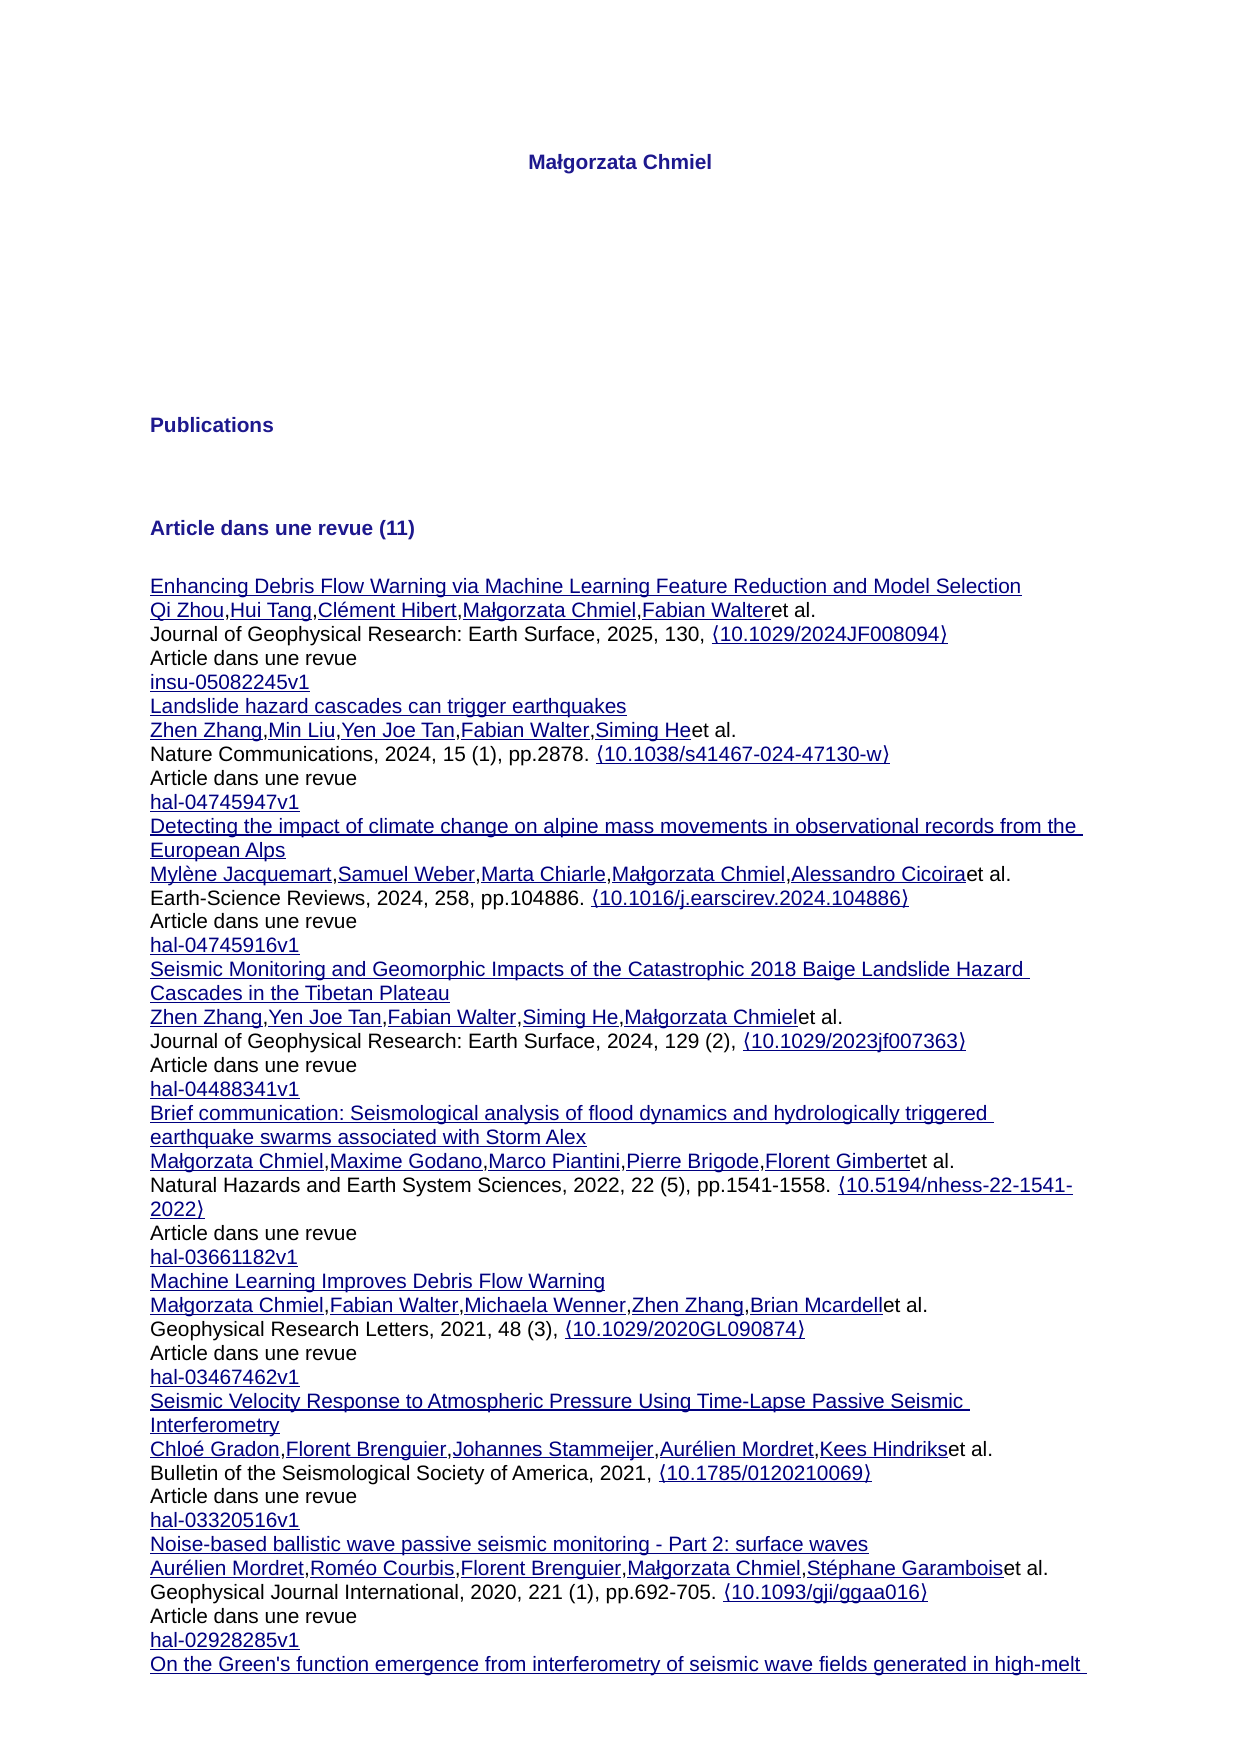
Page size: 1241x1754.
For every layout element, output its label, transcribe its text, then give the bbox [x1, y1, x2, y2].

table_cell Landslide hazard cascades can trigger earthquakes Zhen Zhang,Min Liu,Yen Joe Tan,Fabian Walter,Siming Heet al. Nature Communications, 2024, 15 (1), pp.2878. ⟨10.1038/s41467-024-47130-w⟩ Article dans une revue hal-04745947v1 [150, 694, 1090, 813]
subtitle Małgorzata Chmiel [150, 150, 1090, 174]
subtitle Article dans une revue (11) [150, 516, 1090, 539]
table_cell On the Green's function emergence from interferometry of seismic wave fields generated in high-melt [150, 1652, 1090, 1676]
subtitle Publications [150, 412, 1090, 436]
table_cell Seismic Velocity Response to Atmospheric Pressure Using Time-Lapse Passive Seismic Interferometry Chloé Gradon,Florent Brenguier,Johannes Stammeijer,Aurélien Mordret,Kees Hindrikset al. Bulletin of the Seismological Society of America, 2021, ⟨10.1785/0120210069⟩ Article dans une revue hal-03320516v1 [150, 1389, 1090, 1532]
table_cell Machine Learning Improves Debris Flow Warning Małgorzata Chmiel,Fabian Walter,Michaela Wenner,Zhen Zhang,Brian Mcardellet al. Geophysical Research Letters, 2021, 48 (3), ⟨10.1029/2020GL090874⟩ Article dans une revue hal-03467462v1 [150, 1269, 1090, 1388]
table_cell Detecting the impact of climate change on alpine mass movements in observational records from the European Alps Mylène Jacquemart,Samuel Weber,Marta Chiarle,Małgorzata Chmiel,Alessandro Cicoiraet al. Earth-Science Reviews, 2024, 258, pp.104886. ⟨10.1016/j.earscirev.2024.104886⟩ Article dans une revue hal-04745916v1 [150, 814, 1090, 957]
table_cell Seismic Monitoring and Geomorphic Impacts of the Catastrophic 2018 Baige Landslide Hazard Cascades in the Tibetan Plateau Zhen Zhang,Yen Joe Tan,Fabian Walter,Siming He,Małgorzata Chmielet al. Journal of Geophysical Research: Earth Surface, 2024, 129 (2), ⟨10.1029/2023jf007363⟩ Article dans une revue hal-04488341v1 [150, 957, 1090, 1101]
table_header Enhancing Debris Flow Warning via Machine Learning Feature Reduction and Model Selection Qi Zhou,Hui Tang,Clément Hibert,Małgorzata Chmiel,Fabian Walteret al. Journal of Geophysical Research: Earth Surface, 2025, 130, ⟨10.1029/2024JF008094⟩ Article dans une revue insu-05082245v1 [150, 574, 1090, 694]
table_cell Noise-based ballistic wave passive seismic monitoring - Part 2: surface waves Aurélien Mordret,Roméo Courbis,Florent Brenguier,Małgorzata Chmiel,Stéphane Garamboiset al. Geophysical Journal International, 2020, 221 (1), pp.692-705. ⟨10.1093/gji/ggaa016⟩ Article dans une revue hal-02928285v1 [150, 1532, 1090, 1652]
table_cell Brief communication: Seismological analysis of flood dynamics and hydrologically triggered earthquake swarms associated with Storm Alex Małgorzata Chmiel,Maxime Godano,Marco Piantini,Pierre Brigode,Florent Gimbertet al. Natural Hazards and Earth System Sciences, 2022, 22 (5), pp.1541-1558. ⟨10.5194/nhess-22-1541-2022⟩ Article dans une revue hal-03661182v1 [150, 1101, 1090, 1269]
